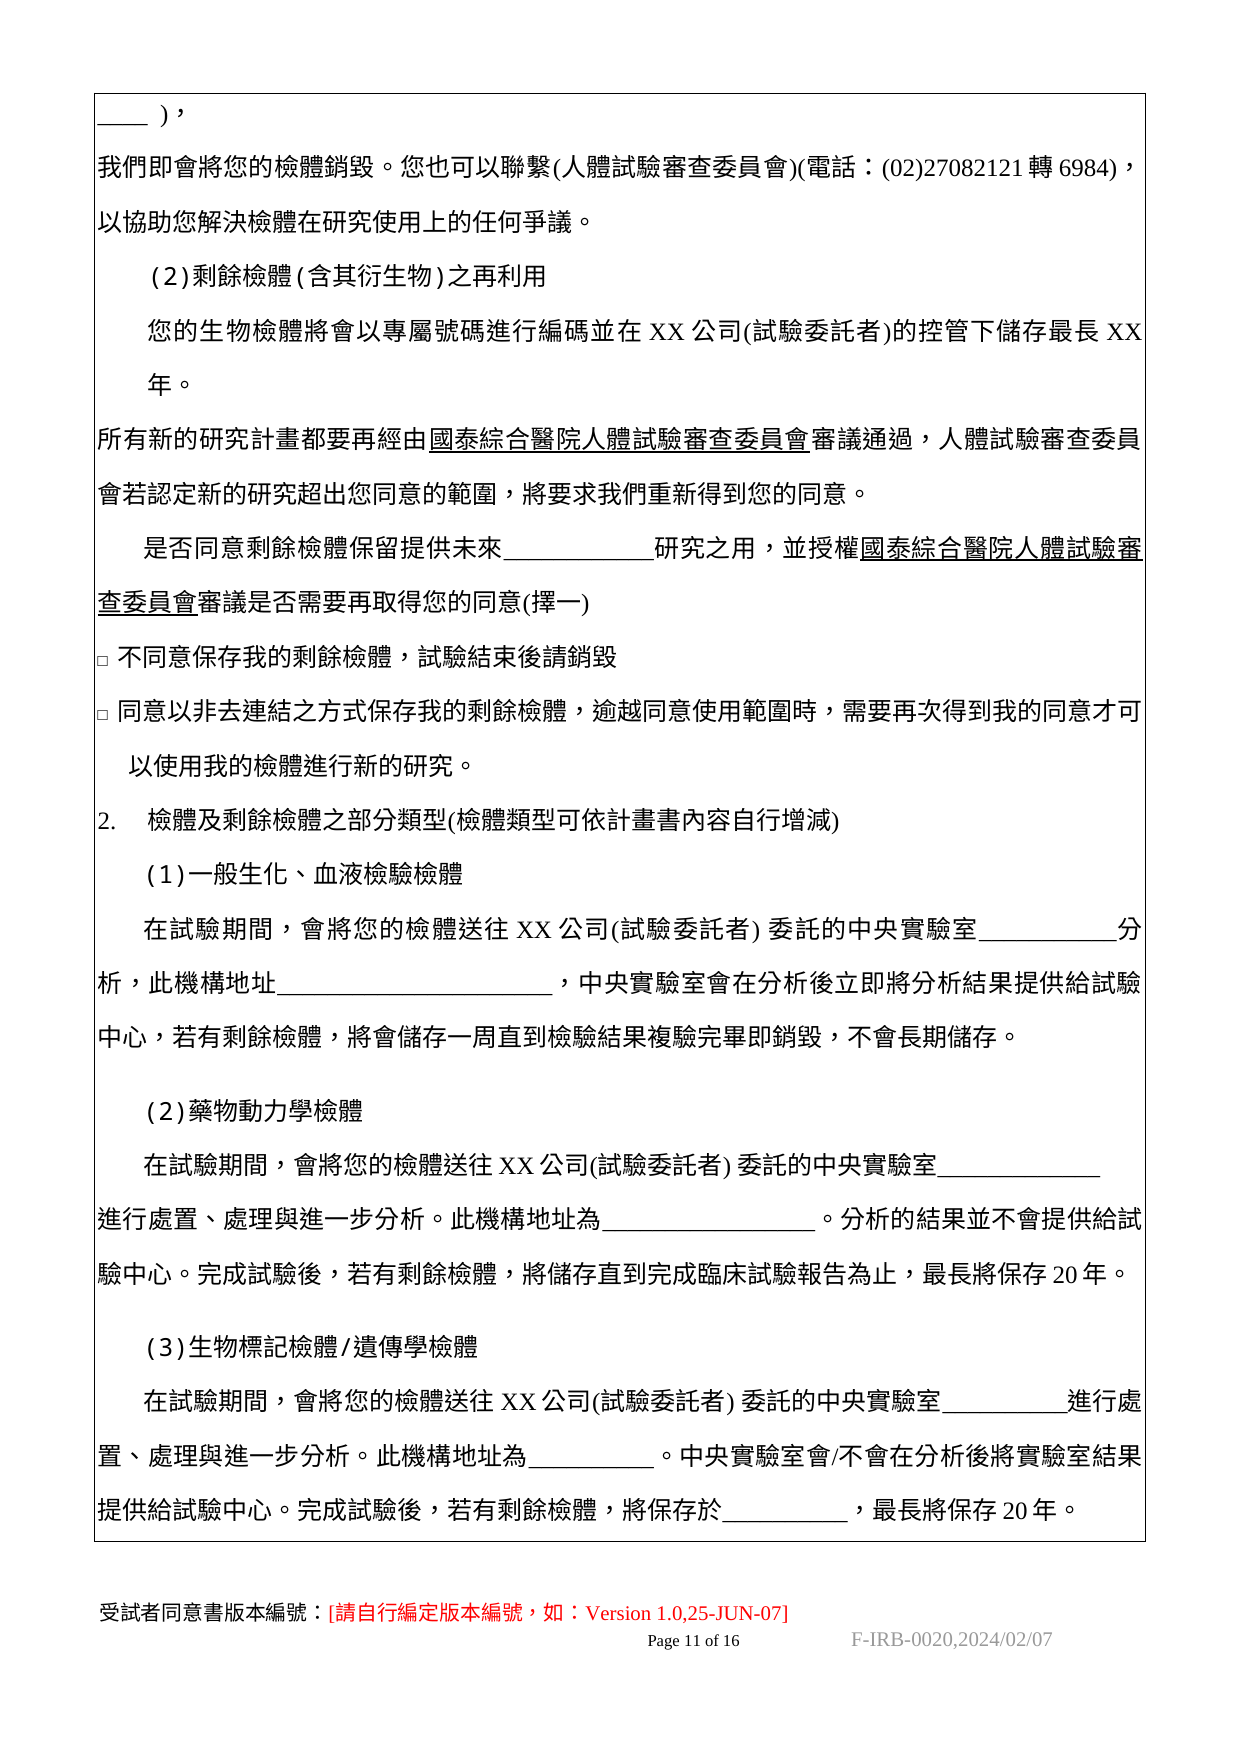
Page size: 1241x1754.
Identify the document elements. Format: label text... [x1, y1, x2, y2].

table_cell ____ )， 我們即會將您的檢體銷毀。您也可以聯繫(人體試驗審查委員會)(電話：(02)27082121轉6984)，以協助您解決檢體在研究使用上的任何爭議。 (2)剩餘檢體(含其衍生物)之再利用 您的生物檢體將會以專屬號碼進行編碼並在XX公司(試驗委託者)的控管下儲存最長XX年。 所有新的研究計畫都要再經由國泰綜合醫院人體試驗審查委員會審議通過，人體試驗審查委員會若認定新的研究超出您同意的範圍，將要求我們重新得到您的同意。 是否同意剩餘檢體保留提供未來____________研究之用，並授權國泰綜合醫院人體試驗審查委員會審議是否需要再取得您的同意(擇一) □ 不同意保存我的剩餘檢體，試驗結束後請銷毀 □ 同意以非去連結之方式保存我的剩餘檢體，逾越同意使用範圍時，需要再次得到我的同意才可 以使用我的檢體進行新的研究。 檢體及剩餘檢體之部分類型(檢體類型可依計畫書內容自行增減) (1)一般生化、血液檢驗檢體 在試驗期間，會將您的檢體送往XX公司(試驗委託者) 委託的中央實驗室___________分析，此機構地址______________________，中央實驗室會在分析後立即將分析結果提供給試驗中心，若有剩餘檢體，將會儲存一周直到檢驗結果複驗完畢即銷毀，不會長期儲存。 (2)藥物動力學檢體 在試驗期間，會將您的檢體送往XX公司(試驗委託者) 委託的中央實驗室_____________ 進行處置、處理與進一步分析。此機構地址為_________________。分析的結果並不會提供給試驗中心。完成試驗後，若有剩餘檢體，將儲存直到完成臨床試驗報告為止，最長將保存20年。 (3)生物標記檢體/遺傳學檢體 在試驗期間，會將您的檢體送往XX公司(試驗委託者) 委託的中央實驗室__________進行處置、處理與進一步分析。此機構地址為__________。中央實驗室會/不會在分析後將實驗室結果提供給試驗中心。完成試驗後，若有剩餘檢體，將保存於__________，最長將保存20年。 [95, 94, 1145, 1541]
